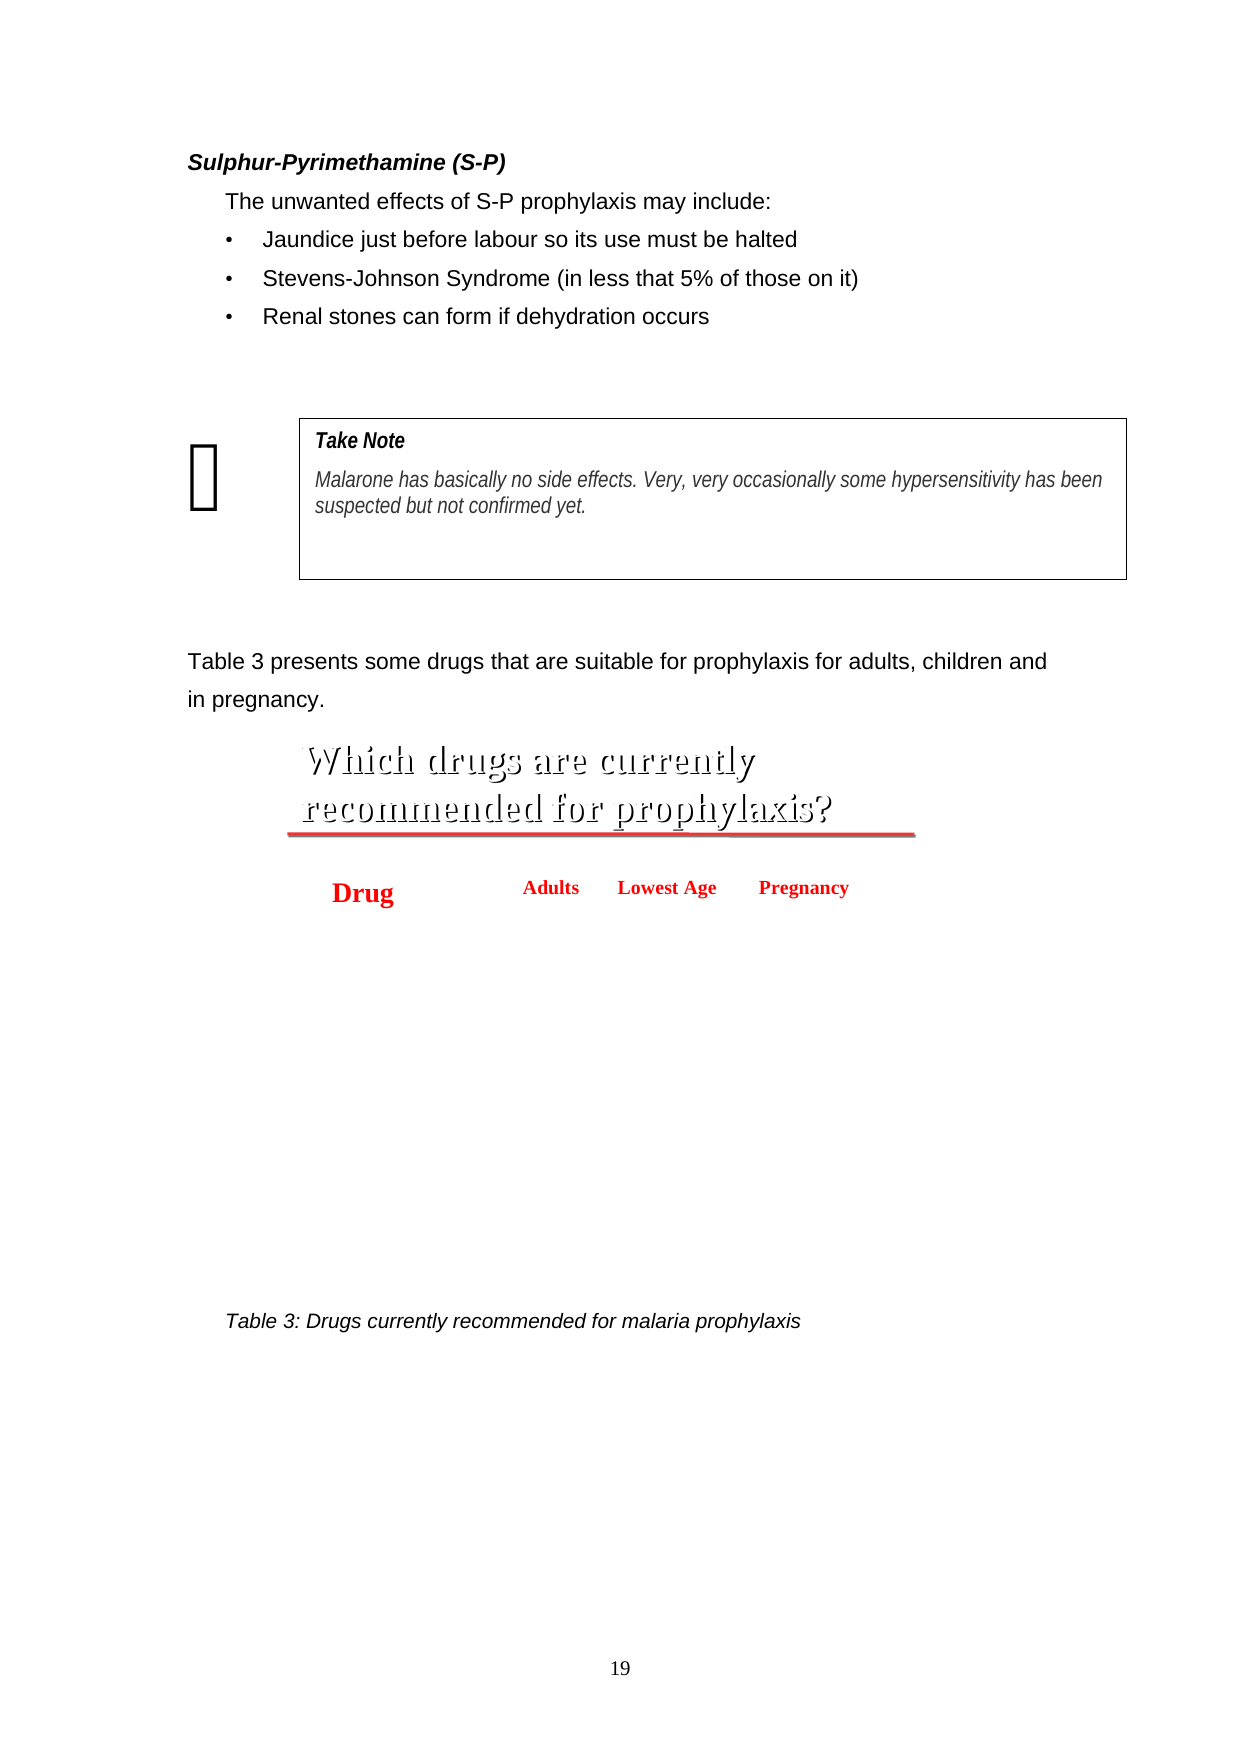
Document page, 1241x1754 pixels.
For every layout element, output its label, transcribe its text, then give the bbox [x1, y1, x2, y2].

text Sulphur-Pyrimethamine (S-P) [187, 150, 1053, 176]
list Jaundice just before labour so its use must be halted [225, 227, 1053, 253]
text Take Note [315, 427, 1110, 453]
list Stevens-Johnson Syndrome (in less that 5% of those on it) [225, 265, 1053, 291]
text Table 3 presents some drugs that are suitable for prophylaxis for adults, children and in pregnancy. [187, 649, 1053, 713]
text Malarone has basically no side effects. Very, very occasionally some hypersensitivity has been suspected but not confirmed yet. [315, 466, 1110, 519]
text  [187, 442, 298, 533]
text The unwanted effects of S-P prophylaxis may include: [225, 188, 1053, 214]
text Table 3: Drugs currently recommended for malaria prophylaxis [225, 1309, 1053, 1333]
list Renal stones can form if dehydration occurs [225, 304, 1053, 330]
